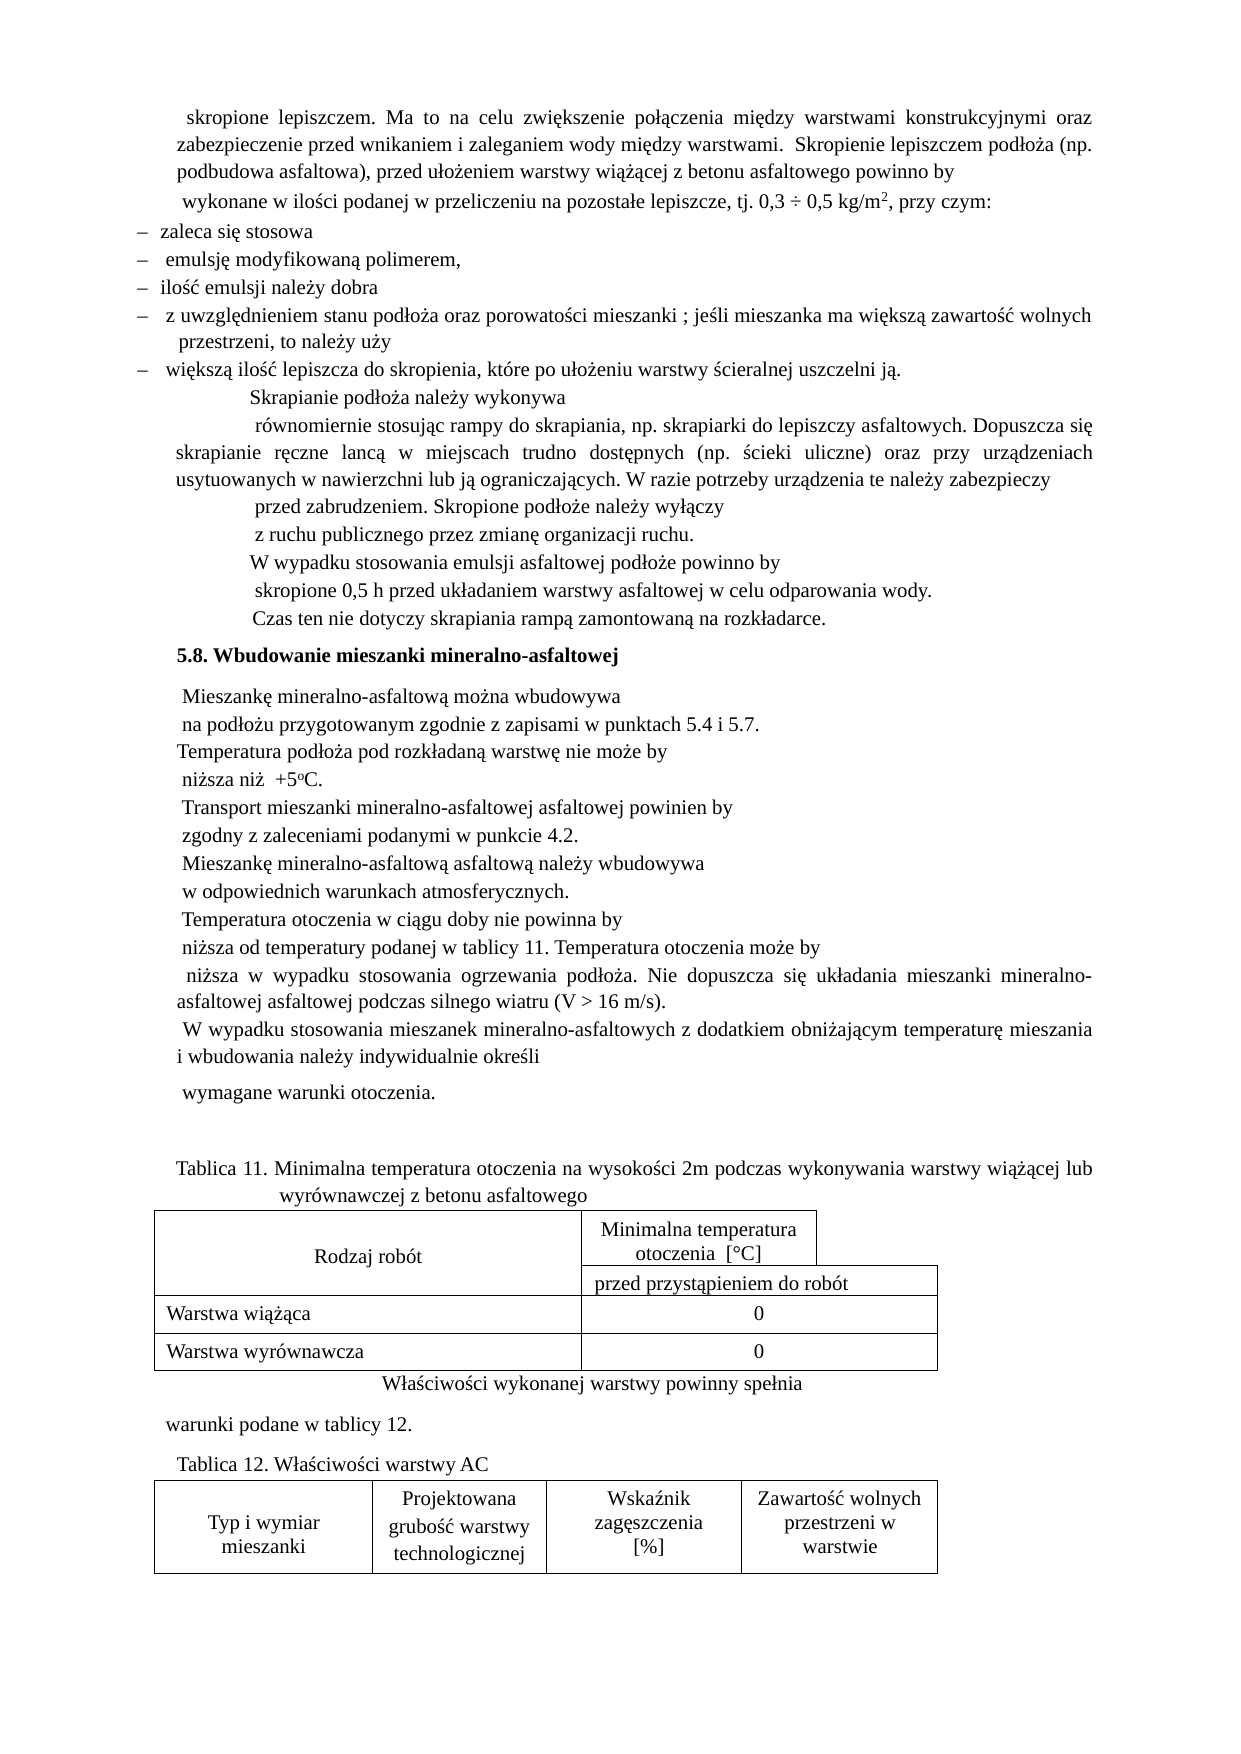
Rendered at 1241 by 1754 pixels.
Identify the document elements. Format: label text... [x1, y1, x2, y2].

table_header [817, 1210, 937, 1265]
table_header Typ i wymiar mieszanki [155, 1481, 372, 1572]
text na podłożu przygotowanym zgodnie z zapisami w punktach 5.4 i 5.7. [177, 712, 1094, 736]
text skropione 0,5 h przed układaniem warstwy asfaltowej w celu odparowania wody. [176, 578, 1094, 602]
table_cell Warstwa wyrównawcza [155, 1334, 581, 1370]
list zaleca się stosowa [137, 219, 1094, 243]
text Transport mieszanki mineralno-asfaltowej asfaltowej powinien by [177, 795, 1094, 819]
list z uwzględnieniem stanu podłoża oraz porowatości mieszanki ; jeśli mieszanka ma większą zawartość wolnych przestrzeni, to należy uży [137, 303, 1094, 353]
text Mieszankę mineralno-asfaltową można wbudowywa [177, 684, 1094, 708]
text Temperatura otoczenia w ciągu doby nie powinna by [177, 907, 1094, 931]
text Tablica 12. Właściwości warstwy AC [177, 1452, 1094, 1476]
text Właściwości wykonanej warstwy powinny spełnia [160, 1371, 1094, 1395]
text równomiernie stosując rampy do skrapiania, np. skrapiarki do lepiszczy asfaltowych. Dopuszcza się skrapianie ręczne lancą w miejscach trudno dostępnych (np. ścieki uliczne) oraz przy urządzeniach usytuowanych w nawierzchni lub ją ograniczających. W razie potrzeby urządzenia te należy zabezpieczy [176, 413, 1094, 491]
text z ruchu publicznego przez zmianę organizacji ruchu. [176, 522, 1094, 546]
text przed zabrudzeniem. Skropione podłoże należy wyłączy [176, 494, 1094, 518]
table_header Wskaźnik zagęszczenia [%] [547, 1481, 741, 1572]
text Skrapianie podłoża należy wykonywa [176, 385, 1094, 409]
text warunki podane w tablicy 12. [160, 1412, 1094, 1436]
subtitle 5.8. Wbudowanie mieszanki mineralno-asfaltowej [177, 643, 1094, 667]
list emulsję modyfikowaną polimerem, [137, 247, 1094, 271]
text wymagane warunki otoczenia. [177, 1080, 1094, 1104]
text niższa od temperatury podanej w tablicy 11. Temperatura otoczenia może by [177, 935, 1094, 959]
text Temperatura podłoża pod rozkładaną warstwę nie może by [177, 739, 1094, 763]
text Czas ten nie dotyczy skrapiania rampą zamontowaną na rozkładarce. [252, 606, 1094, 630]
list większą ilość lepiszcza do skropienia, które po ułożeniu warstwy ścieralnej uszczelni ją. [137, 357, 1094, 381]
text W wypadku stosowania mieszanek mineralno-asfaltowych z dodatkiem obniżającym temperaturę mieszania i wbudowania należy indywidualnie określi [177, 1017, 1094, 1068]
text niższa niż +5oC. [177, 767, 1094, 791]
text skropione lepiszczem. Ma to na celu zwiększenie połączenia między warstwami konstrukcyjnymi oraz zabezpieczenie przed wnikaniem i zaleganiem wody między warstwami. Skropienie lepiszczem podłoża (np. podbudowa asfaltowa), przed ułożeniem warstwy wiążącej z betonu asfaltowego powinno by [177, 105, 1094, 183]
text Mieszankę mineralno-asfaltową asfaltową należy wbudowywa [177, 851, 1094, 875]
text zgodny z zaleceniami podanymi w punkcie 4.2. [177, 823, 1094, 847]
table_header Projektowana grubość warstwy technologicznej [373, 1481, 546, 1572]
text Tablica 11. Minimalna temperatura otoczenia na wysokości 2m podczas wykonywania warstwy wiążącej lub wyrównawczej z betonu asfaltowego [176, 1156, 1094, 1207]
table_header Rodzaj robót [155, 1211, 581, 1295]
table_header Minimalna temperatura otoczenia [°C] [582, 1211, 816, 1265]
text W wypadku stosowania emulsji asfaltowej podłoże powinno by [176, 550, 1094, 574]
table_cell 0 [582, 1296, 937, 1333]
list ilość emulsji należy dobra [137, 275, 1094, 299]
text w odpowiednich warunkach atmosferycznych. [177, 879, 1094, 903]
table_header Zawartość wolnych przestrzeni w warstwie [742, 1481, 937, 1572]
text wykonane w ilości podanej w przeliczeniu na pozostałe lepiszcze, tj. 0,3 ÷ 0,5 kg/m2, przy czym: [177, 189, 1094, 213]
table_cell Warstwa wiążąca [155, 1296, 581, 1333]
table_cell 0 [582, 1334, 937, 1370]
table_cell przed przystąpieniem do robót [582, 1266, 937, 1295]
text niższa w wypadku stosowania ogrzewania podłoża. Nie dopuszcza się układania mieszanki mineralno-asfaltowej asfaltowej podczas silnego wiatru (V > 16 m/s). [177, 963, 1094, 1013]
